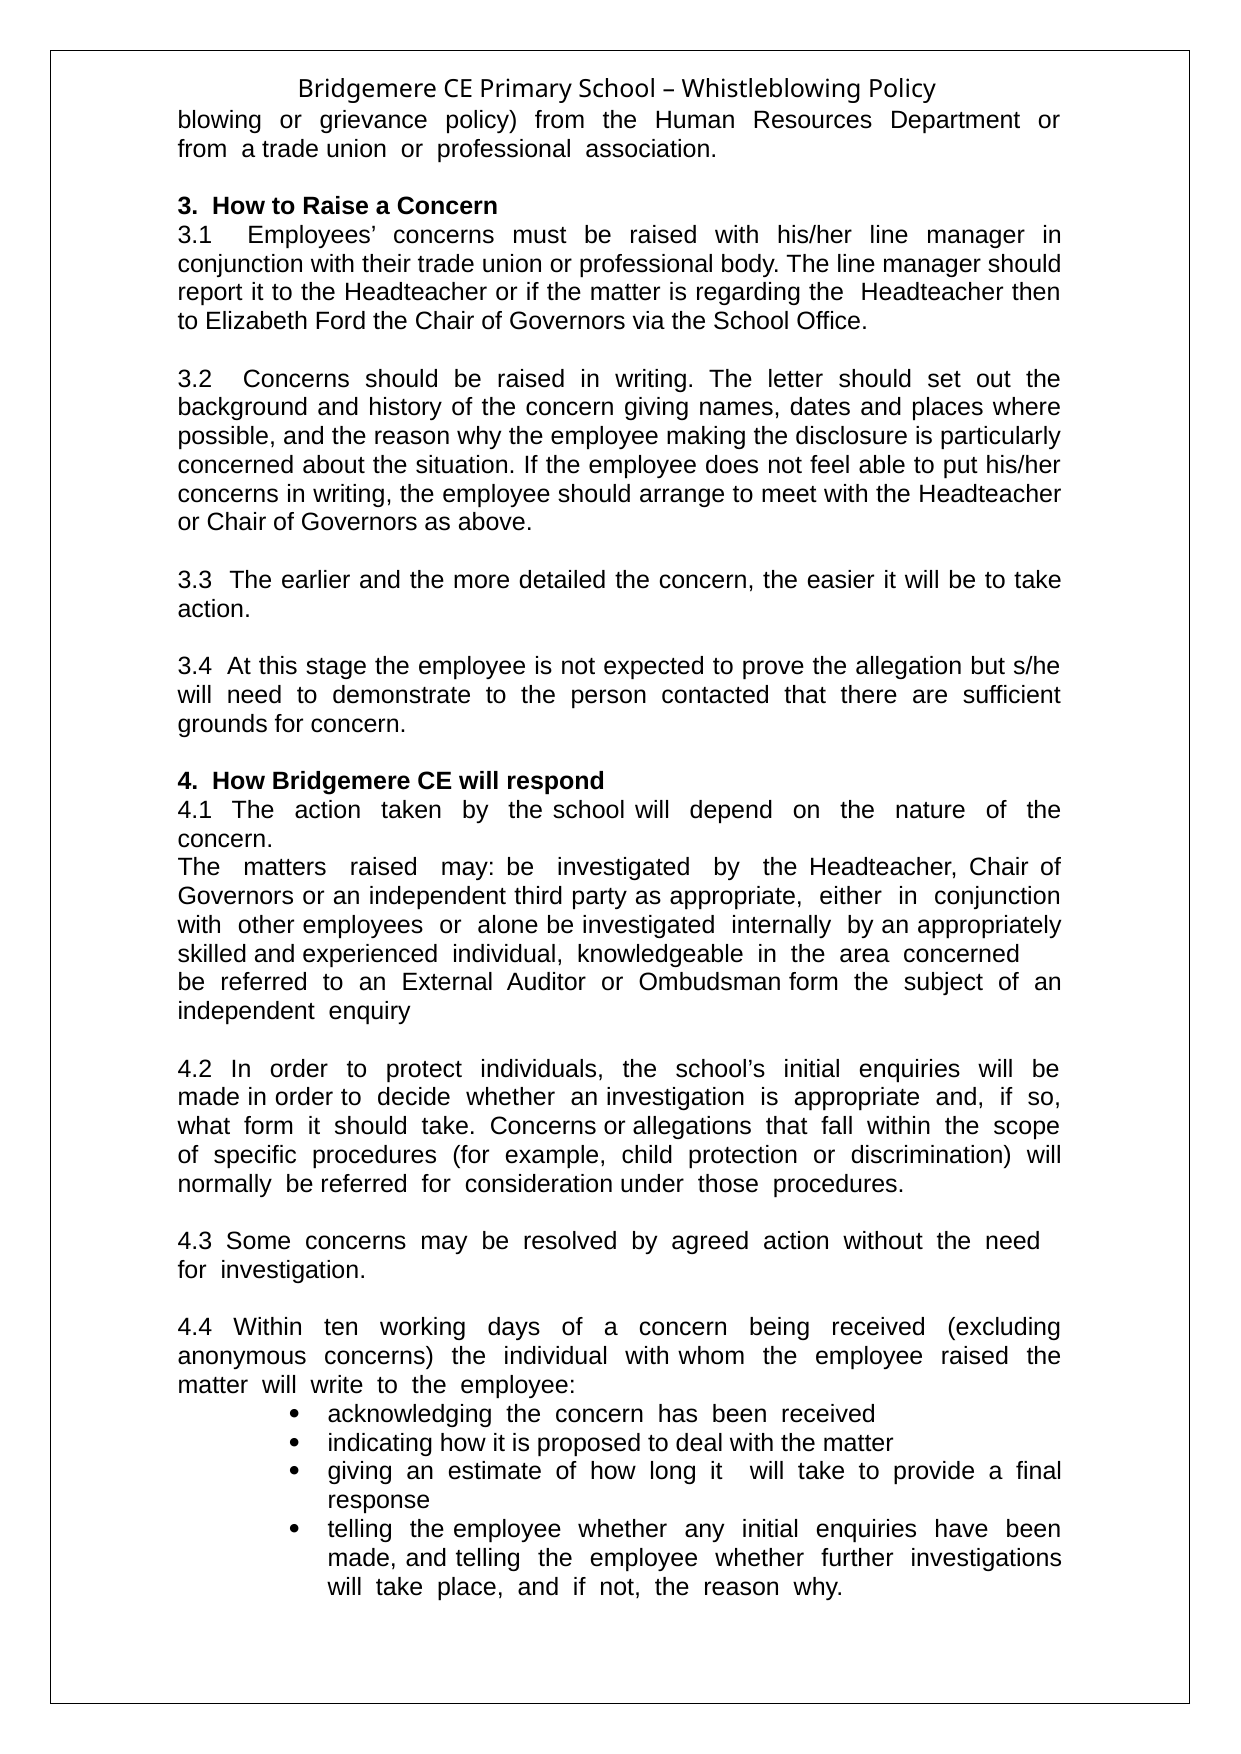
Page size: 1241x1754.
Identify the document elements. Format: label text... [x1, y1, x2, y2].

text 3. How to Raise a Concern [177, 191, 1063, 220]
text 3.3 The earlier and the more detailed the concern, the easier it will be to take action. [177, 565, 1063, 622]
text 4.2 In order to protect individuals, the school’s initial enquiries will be made in order to decide whether an investigation is appropriate and, if so, what form it should take. Concerns or allegations that fall within the scope of specific procedures (for example, child protection or discrimination) will normally be referred for consideration under those procedures. [177, 1054, 1063, 1197]
text The matters raised may: be investigated by the Headteacher, Chair of Governors or an independent third party as appropriate, either in conjunction with other employees or alone be investigated internally by an appropriately skilled and experienced individual, knowledgeable in the area concerned [177, 852, 1063, 967]
text 4.1 The action taken by the school will depend on the nature of the concern. [177, 795, 1063, 852]
text 3.2 Concerns should be raised in writing. The letter should set out the background and history of the concern giving names, dates and places where possible, and the reason why the employee making the disclosure is particularly concerned about the situation. If the employee does not feel able to put his/her concerns in writing, the employee should arrange to meet with the Headteacher or Chair of Governors as above. [177, 364, 1063, 536]
text blowing or grievance policy) from the Human Resources Department or from a trade union or professional association. [177, 105, 1063, 162]
text 3.1 Employees’ concerns must be raised with his/her line manager in conjunction with their trade union or professional body. The line manager should report it to the Headteacher or if the matter is regarding the Headteacher then to Elizabeth Ford the Chair of Governors via the School Office. [177, 220, 1063, 335]
text 4.3 Some concerns may be resolved by agreed action without the need for investigation. [177, 1226, 1063, 1284]
list indicating how it is proposed to deal with the matter [290, 1427, 1063, 1456]
list telling the employee whether any initial enquiries have been made, and telling the employee whether further investigations will take place, and if not, the reason why. [290, 1514, 1063, 1600]
list giving an estimate of how long it will take to provide a final response [290, 1456, 1063, 1514]
text 3.4 At this stage the employee is not expected to prove the allegation but s/he will need to demonstrate to the person contacted that there are sufficient grounds for concern. [177, 651, 1063, 737]
text 4. How Bridgemere CE will respond [177, 766, 1063, 795]
text be referred to an External Auditor or Ombudsman form the subject of an independent enquiry [177, 967, 1063, 1025]
text 4.4 Within ten working days of a concern being received (excluding anonymous concerns) the individual with whom the employee raised the matter will write to the employee: [177, 1312, 1063, 1399]
list acknowledging the concern has been received [290, 1399, 1063, 1427]
